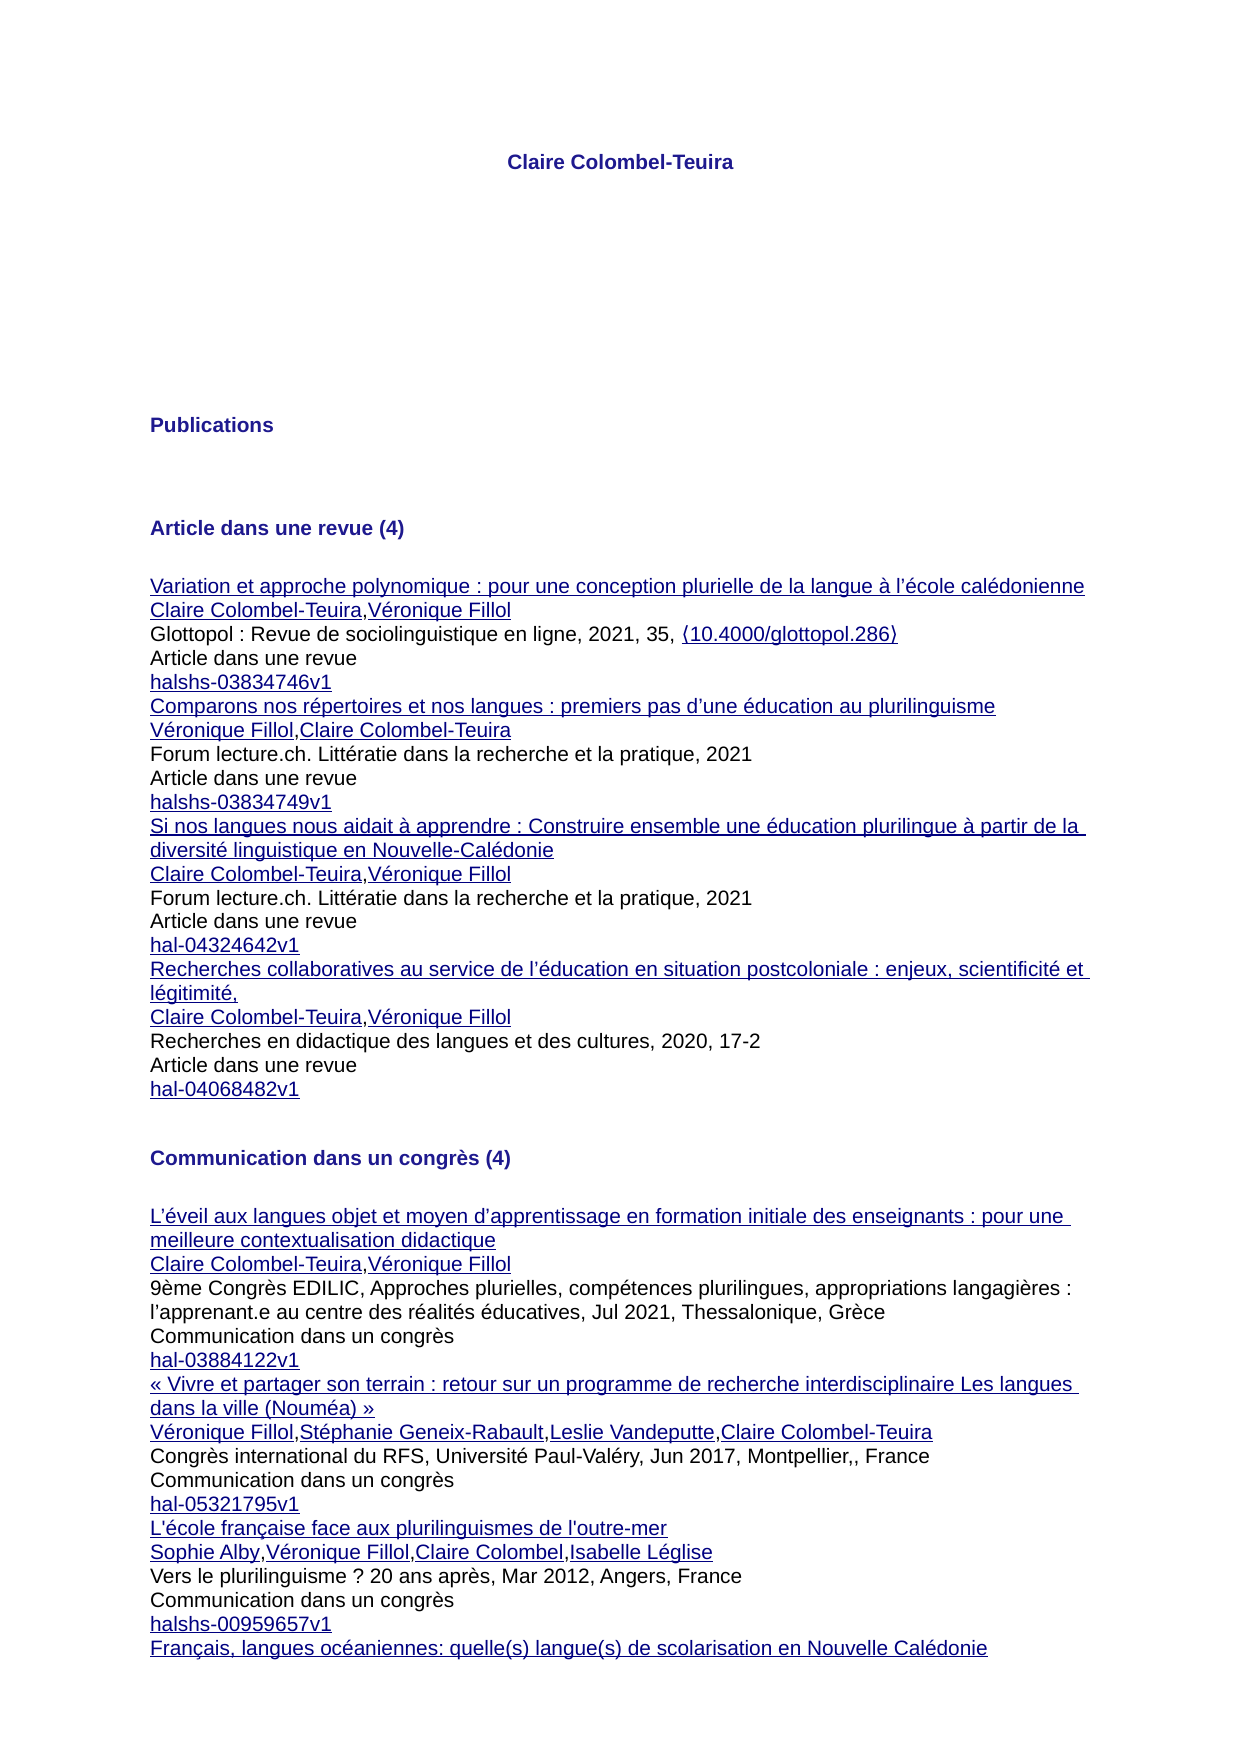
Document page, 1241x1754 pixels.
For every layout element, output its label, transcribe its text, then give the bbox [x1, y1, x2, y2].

subtitle Publications [150, 412, 1090, 436]
table_cell L'école française face aux plurilinguismes de l'outre-mer Sophie Alby,Véronique Fillol,Claire Colombel,Isabelle Léglise Vers le plurilinguisme ? 20 ans après, Mar 2012, Angers, France Communication dans un congrès halshs-00959657v1 [150, 1516, 1090, 1635]
table_header L’éveil aux langues objet et moyen d’apprentissage en formation initiale des enseignants : pour une meilleure contextualisation didactique Claire Colombel-Teuira,Véronique Fillol 9ème Congrès EDILIC, Approches plurielles, compétences plurilingues, appropriations langagières : l’apprenant.e au centre des réalités éducatives, Jul 2021, Thessalonique, Grèce Communication dans un congrès hal-03884122v1 [150, 1204, 1090, 1372]
table_cell Si nos langues nous aidait à apprendre : Construire ensemble une éducation plurilingue à partir de la diversité linguistique en Nouvelle-Calédonie Claire Colombel-Teuira,Véronique Fillol Forum lecture.ch. Littératie dans la recherche et la pratique, 2021 Article dans une revue hal-04324642v1 [150, 814, 1090, 957]
subtitle Claire Colombel-Teuira [150, 150, 1090, 174]
subtitle Article dans une revue (4) [150, 516, 1090, 539]
table_header Variation et approche polynomique : pour une conception plurielle de la langue à l’école calédonienne Claire Colombel-Teuira,Véronique Fillol Glottopol : Revue de sociolinguistique en ligne, 2021, 35, ⟨10.4000/glottopol.286⟩ Article dans une revue halshs-03834746v1 [150, 574, 1090, 694]
table_cell Français, langues océaniennes: quelle(s) langue(s) de scolarisation en Nouvelle Calédonie [150, 1635, 1090, 1659]
table_cell Comparons nos répertoires et nos langues : premiers pas d’une éducation au plurilinguisme Véronique Fillol,Claire Colombel-Teuira Forum lecture.ch. Littératie dans la recherche et la pratique, 2021 Article dans une revue halshs-03834749v1 [150, 694, 1090, 813]
table_cell légitimité, Claire Colombel-Teuira,Véronique Fillol Recherches en didactique des langues et des cultures, 2020, 17-2 Article dans une revue hal-04068482v1 [150, 979, 1090, 1101]
subtitle Communication dans un congrès (4) [150, 1146, 1090, 1170]
table_cell « Vivre et partager son terrain : retour sur un programme de recherche interdisciplinaire Les langues dans la ville (Nouméa) » Véronique Fillol,Stéphanie Geneix-Rabault,Leslie Vandeputte,Claire Colombel-Teuira Congrès international du RFS, Université Paul-Valéry, Jun 2017, Montpellier,, France Communication dans un congrès hal-05321795v1 [150, 1372, 1090, 1516]
table_cell Recherches collaboratives au service de l’éducation en situation postcoloniale : enjeux, scientificité et [150, 957, 1090, 978]
